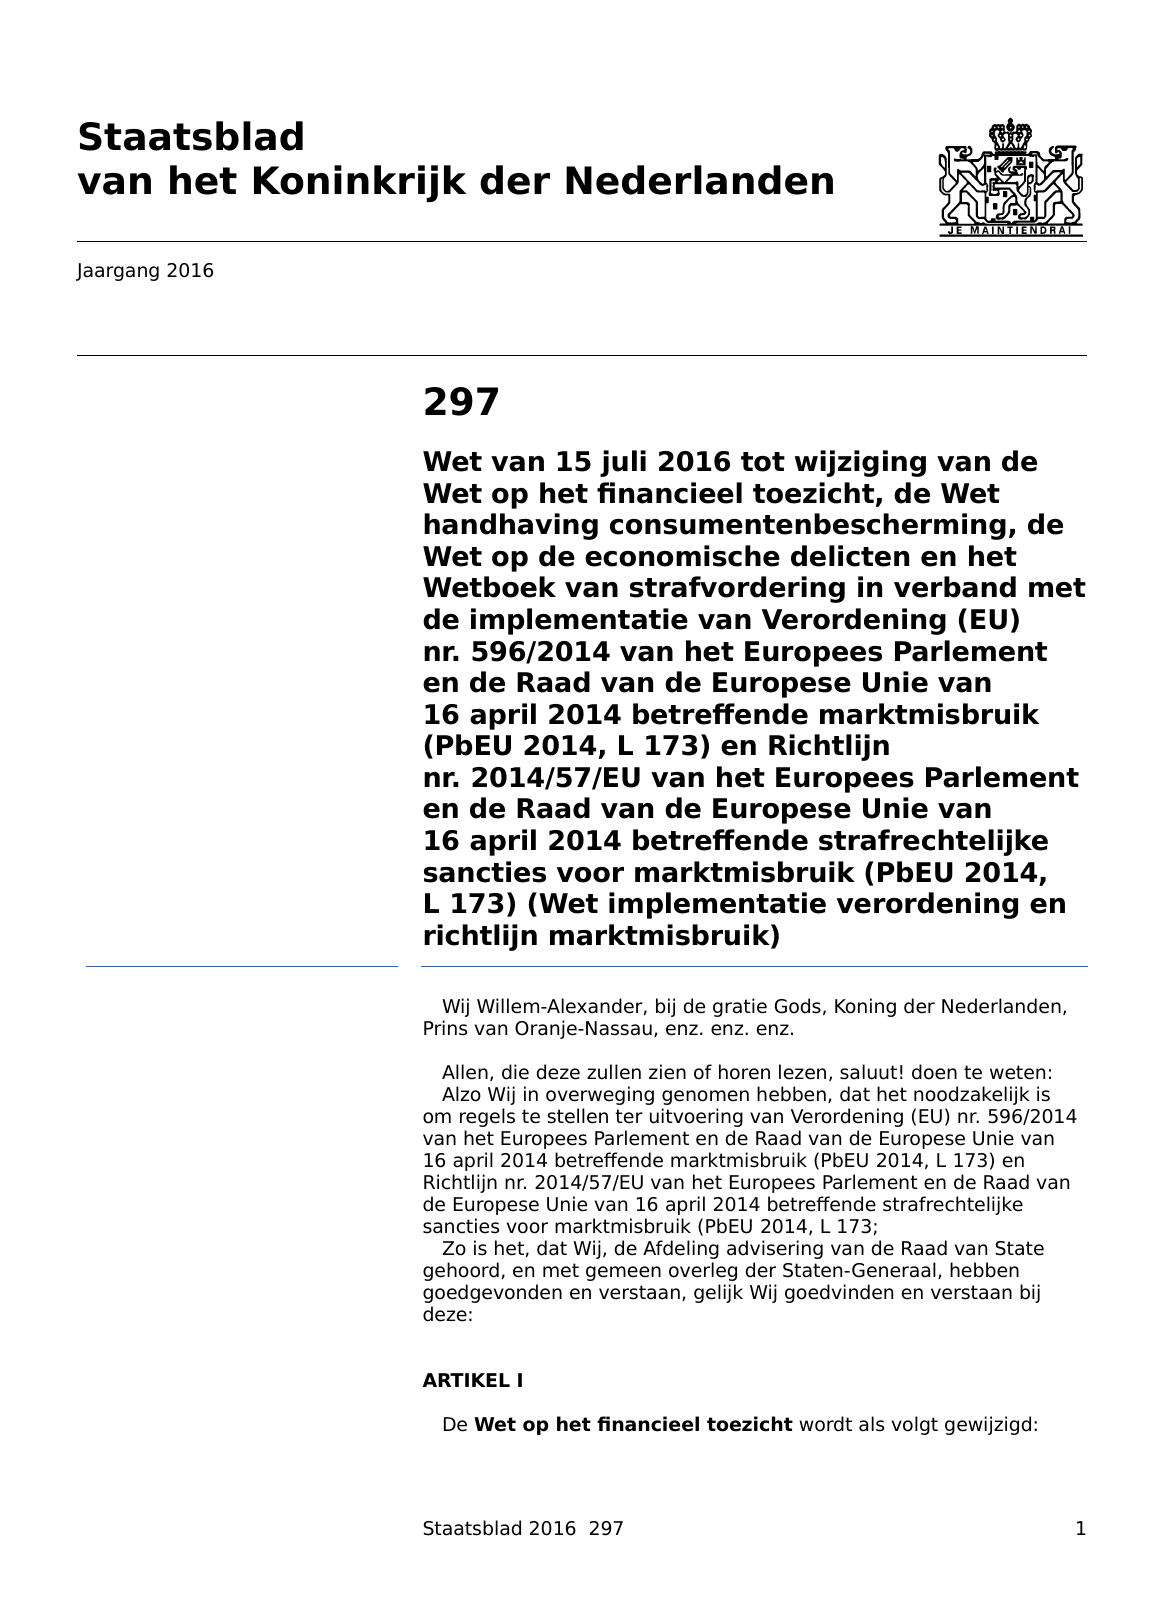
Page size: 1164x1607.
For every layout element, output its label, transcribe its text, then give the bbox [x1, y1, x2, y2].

table_header [886, 100, 1087, 241]
text Alzo Wij in overweging genomen hebben, dat het noodzakelijk is om regels te stellen ter uitvoering van Verordening (EU) nr. 596/2014 van het Europees Parlement en de Raad van de Europese Unie van 16 april 2014 betreffende marktmisbruik (PbEU 2014, L 173) en Richtlijn nr. 2014/57/EU van het Europees Parlement en de Raad van de Europese Unie van 16 april 2014 betreffende strafrechtelijke sancties voor marktmisbruik (PbEU 2014, L 173; [422, 1084, 1087, 1238]
subtitle ARTIKEL I [422, 1370, 1087, 1392]
table_header Staatsblad van het Koninkrijk der Nederlanden [77, 100, 886, 241]
text Zo is het, dat Wij, de Afdeling advisering van de Raad van State gehoord, en met gemeen overleg der Staten-Generaal, hebben goedgevonden en verstaan, gelijk Wij goedvinden en verstaan bij deze: [422, 1238, 1087, 1326]
text Allen, die deze zullen zien of horen lezen, saluut! doen te weten: [422, 1062, 1087, 1084]
text Wij Willem-Alexander, bij de gratie Gods, Koning der Nederlanden, Prins van Oranje-Nassau, enz. enz. enz. [422, 996, 1087, 1040]
subtitle 297 [422, 381, 1087, 424]
table_cell Jaargang 2016 [77, 242, 1087, 355]
text De Wet op het financieel toezicht wordt als volgt gewijzigd: [422, 1414, 1087, 1436]
text Wet van 15 juli 2016 tot wijziging van de Wet op het financieel toezicht, de Wet handhaving consumentenbescherming, de Wet op de economische delicten en het Wetboek van strafvordering in verband met de implementatie van Verordening (EU) nr. 596/2014 van het Europees Parlement en de Raad van de Europese Unie van 16 april 2014 betreffende marktmisbruik (PbEU 2014, L 173) en Richtlijn nr. 2014/57/EU van het Europees Parlement en de Raad van de Europese Unie van 16 april 2014 betreffende strafrechtelijke sancties voor marktmisbruik (PbEU 2014, L 173) (Wet implementatie verordening en richtlijn marktmisbruik) [422, 447, 1087, 952]
picture [936, 115, 1087, 240]
